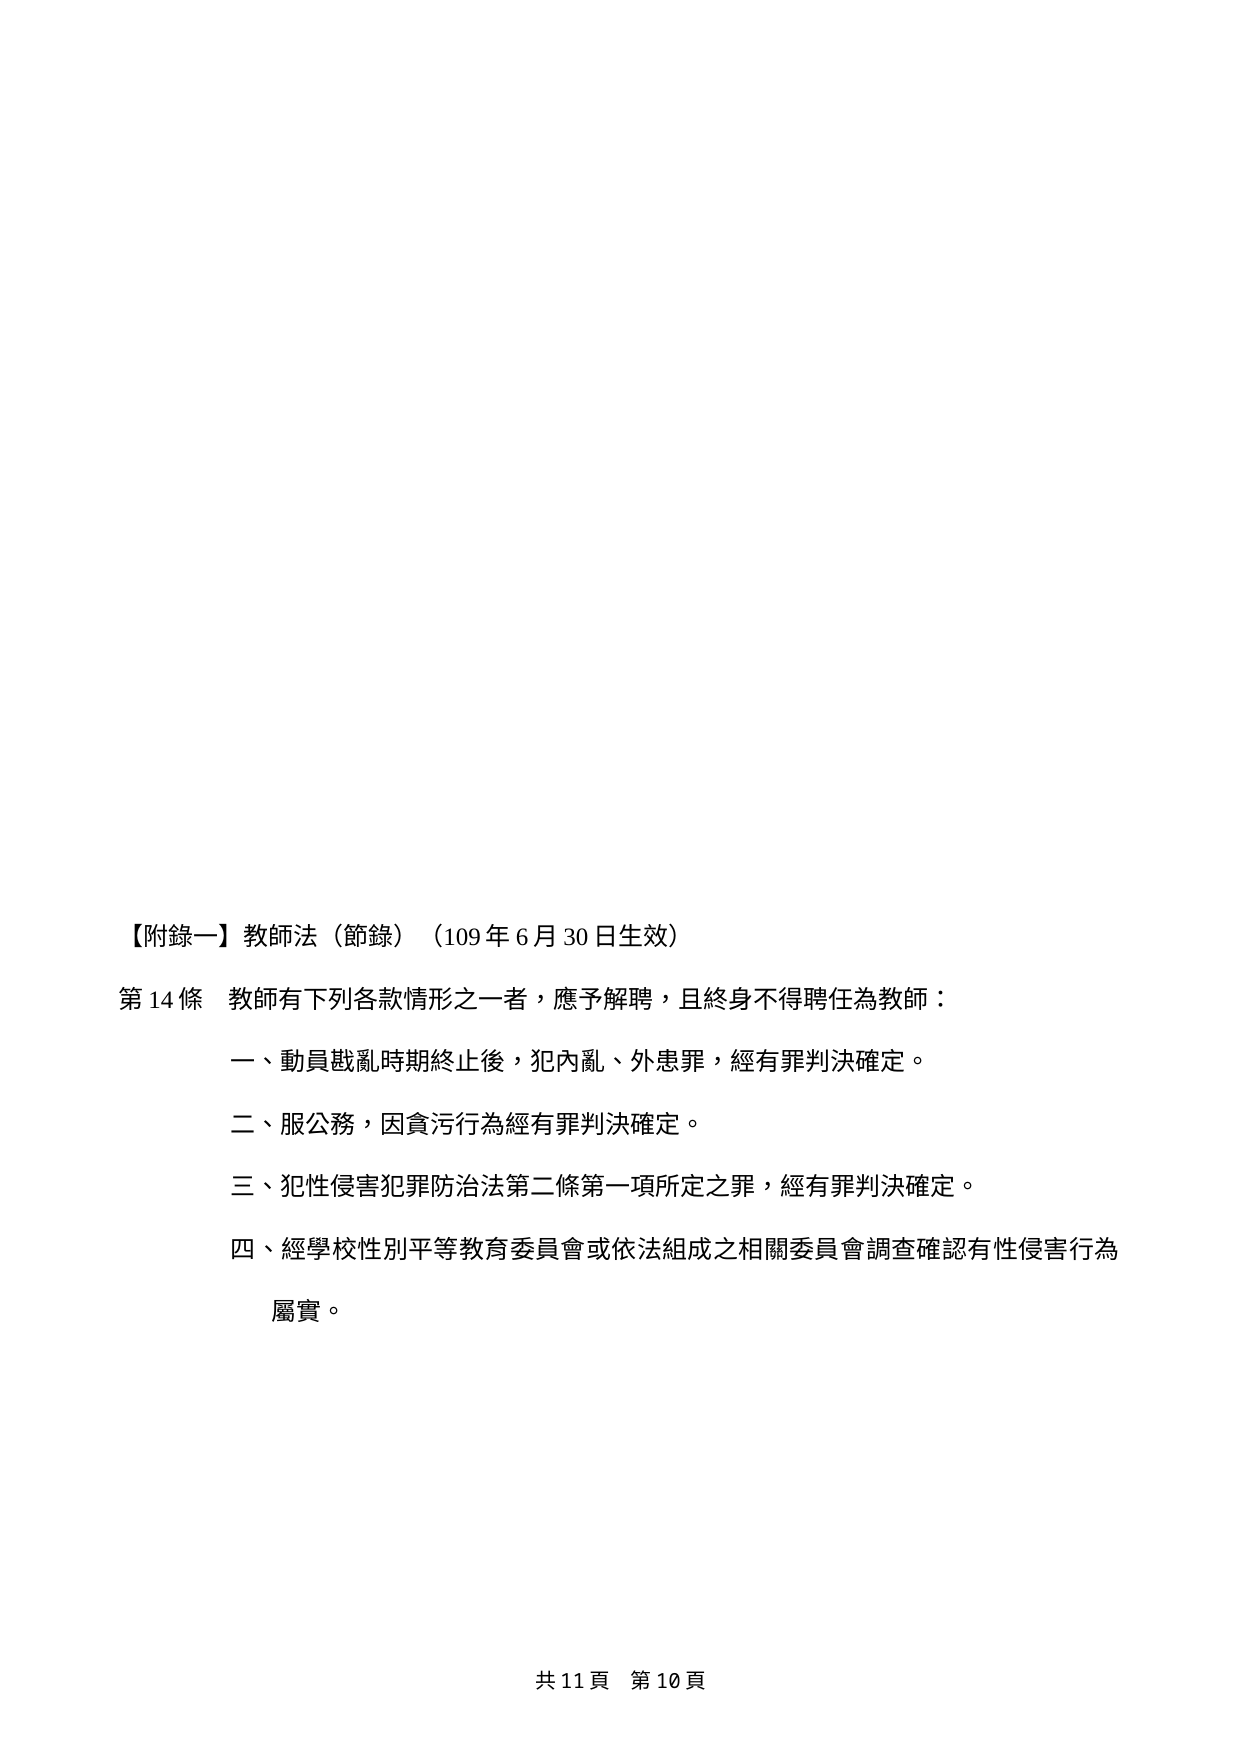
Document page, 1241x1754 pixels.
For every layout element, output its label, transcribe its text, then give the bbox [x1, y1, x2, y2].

text 二、服公務，因貪污行為經有罪判決確定。 [230, 1081, 1122, 1143]
text 【附錄一】教師法（節錄）（109年6月30日生效） [118, 893, 1122, 956]
text 第14條 教師有下列各款情形之一者，應予解聘，且終身不得聘任為教師： [118, 956, 1122, 1018]
text 三、犯性侵害犯罪防治法第二條第一項所定之罪，經有罪判決確定。 [230, 1143, 1122, 1206]
text 四、經學校性別平等教育委員會或依法組成之相關委員會調查確認有性侵害行為屬實。 [230, 1206, 1122, 1331]
text 一、動員戡亂時期終止後，犯內亂、外患罪，經有罪判決確定。 [230, 1018, 1122, 1081]
